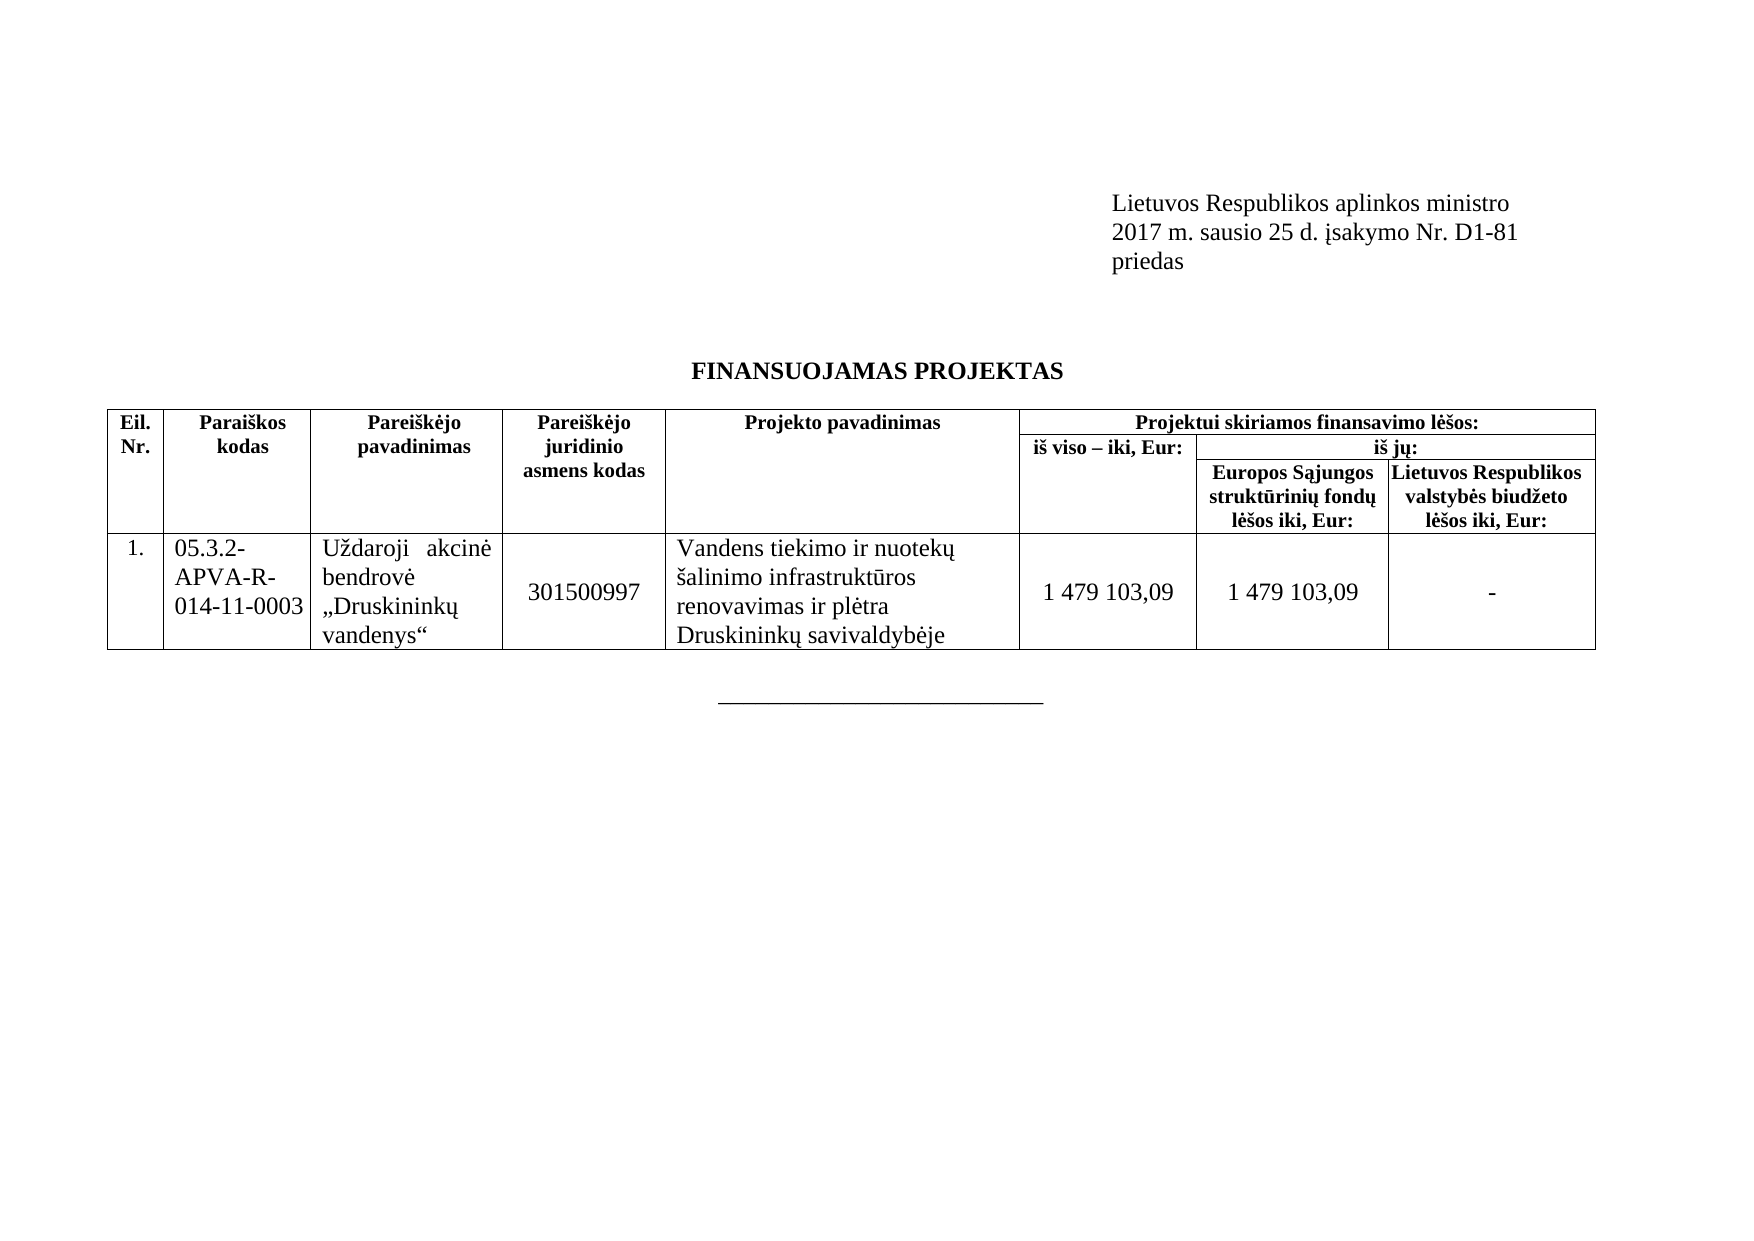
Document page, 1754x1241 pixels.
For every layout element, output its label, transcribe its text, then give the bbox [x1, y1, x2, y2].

table_cell Uždaroji akcinė bendrovė „Druskininkų vandenys“ [311, 534, 502, 648]
table_header Projektui skiriamos finansavimo lėšos: [1020, 410, 1595, 434]
text __________________________ [107, 678, 1654, 707]
table_header Projekto pavadinimas [666, 410, 1019, 532]
table_cell 301500997 [503, 534, 665, 648]
table_cell 05.3.2-APVA-R-014-11-0003 [164, 534, 310, 648]
table_cell 1 479 103,09 [1020, 534, 1196, 648]
table_cell - [1389, 534, 1595, 648]
table_header Pareiškėjo pavadinimas [311, 410, 502, 532]
table_header Pareiškėjo juridinio asmens kodas [503, 410, 665, 532]
text FINANSUOJAMAS PROJEKTAS [107, 356, 1654, 385]
table_cell Lietuvos Respublikos valstybės biudžeto lėšos iki, Eur: [1389, 460, 1595, 532]
table_header Eil. Nr. [108, 410, 163, 532]
table_cell Vandens tiekimo ir nuotekų šalinimo infrastruktūros renovavimas ir plėtra Druskininkų savivaldybėje [666, 534, 1019, 648]
table_cell 1. [108, 534, 163, 648]
text Lietuvos Respublikos aplinkos ministro [1112, 188, 1654, 217]
text priedas [1112, 246, 1654, 275]
table_cell iš viso – iki, Eur: [1020, 435, 1196, 532]
text 2017 m. sausio 25 d. įsakymo Nr. D1-81 [1112, 217, 1654, 246]
table_cell Europos Sąjungos struktūrinių fondų lėšos iki, Eur: [1197, 460, 1388, 532]
table_header Paraiškos kodas [164, 410, 310, 532]
table_cell 1 479 103,09 [1197, 534, 1388, 648]
table_cell iš jų: [1197, 435, 1595, 459]
